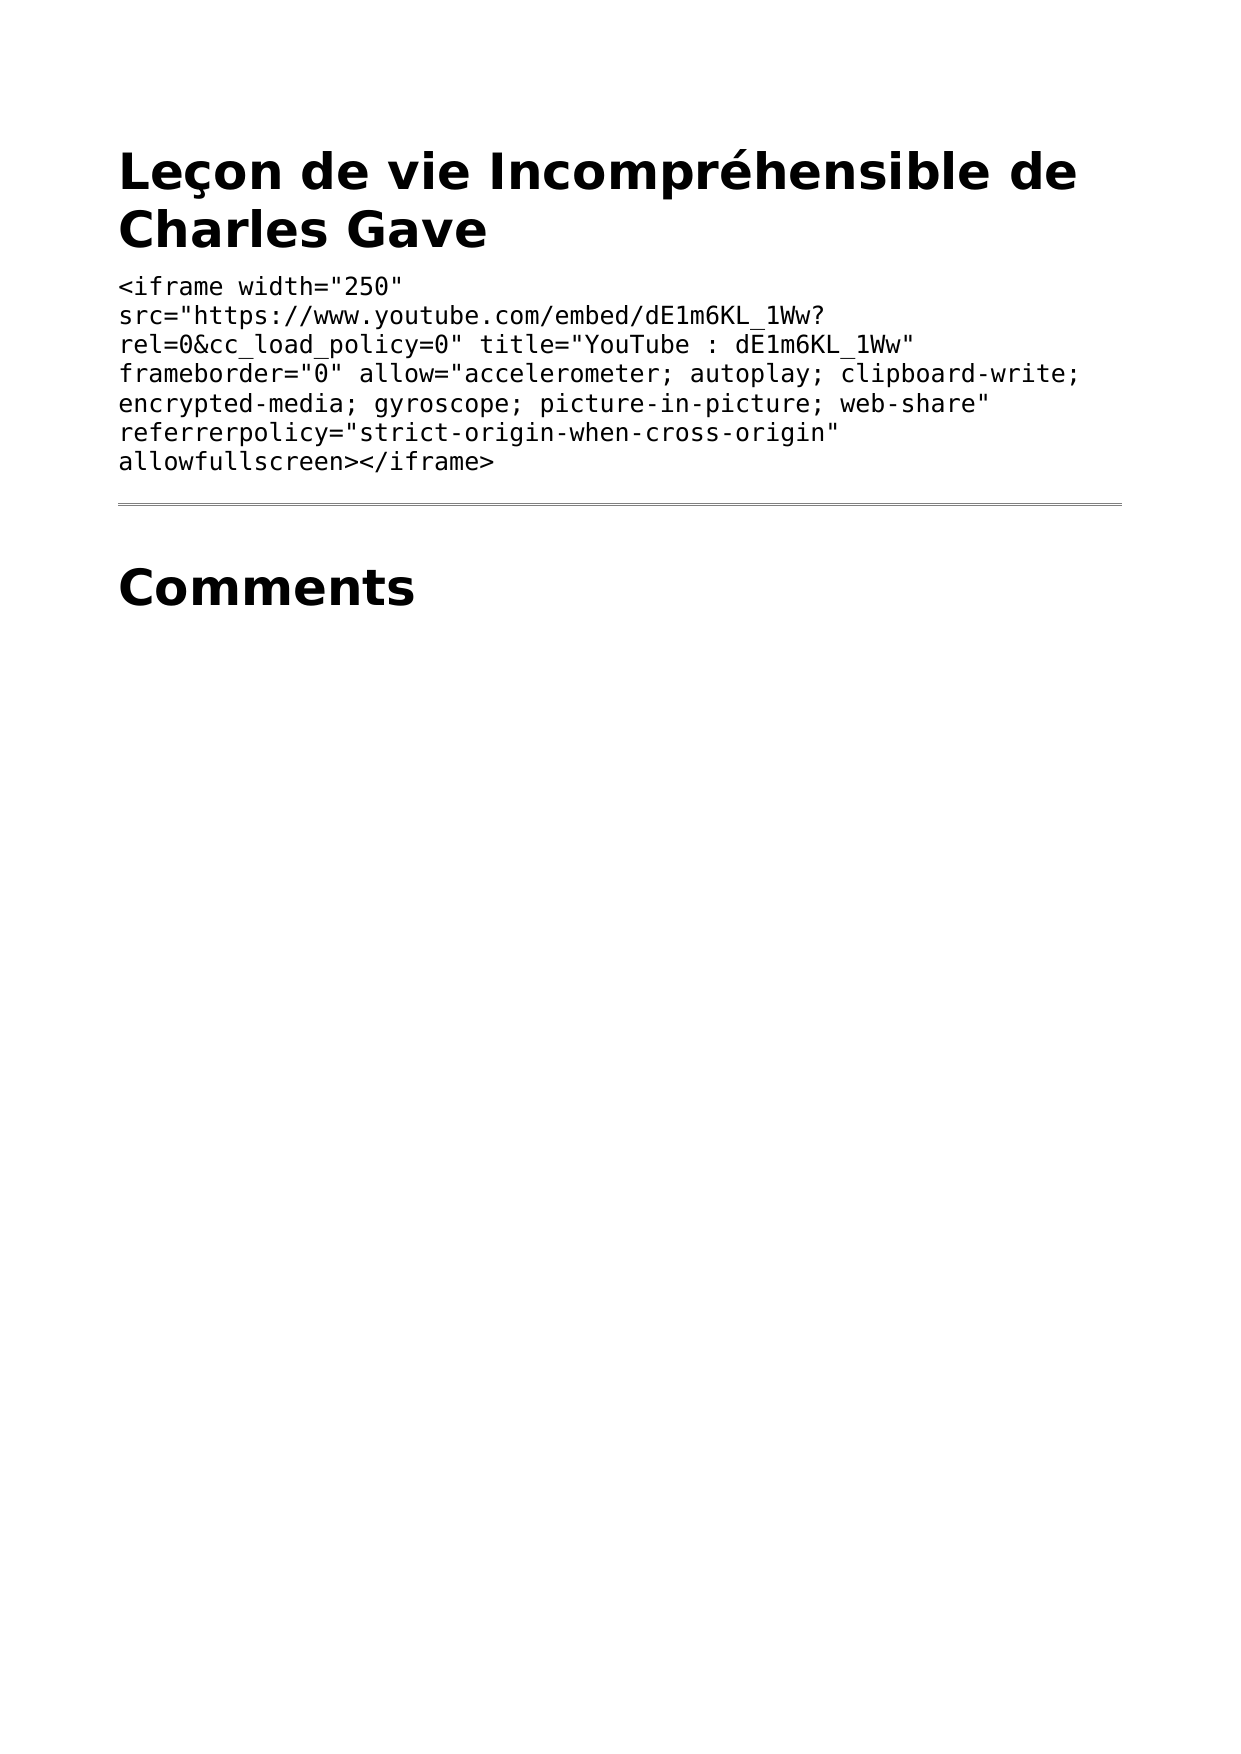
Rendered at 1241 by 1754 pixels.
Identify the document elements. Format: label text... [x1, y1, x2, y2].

text <iframe width="250" src="https://www.youtube.com/embed/dE1m6KL_1Ww?rel=0&cc_load_policy=0" title="YouTube : dE1m6KL_1Ww" frameborder="0" allow="accelerometer; autoplay; clipboard-write; encrypted-media; gyroscope; picture-in-picture; web-share" referrerpolicy="strict-origin-when-cross-origin" allowfullscreen></iframe> [118, 272, 1122, 476]
subtitle Leçon de vie Incompréhensible de Charles Gave [118, 143, 1122, 259]
subtitle Comments [118, 559, 1122, 618]
